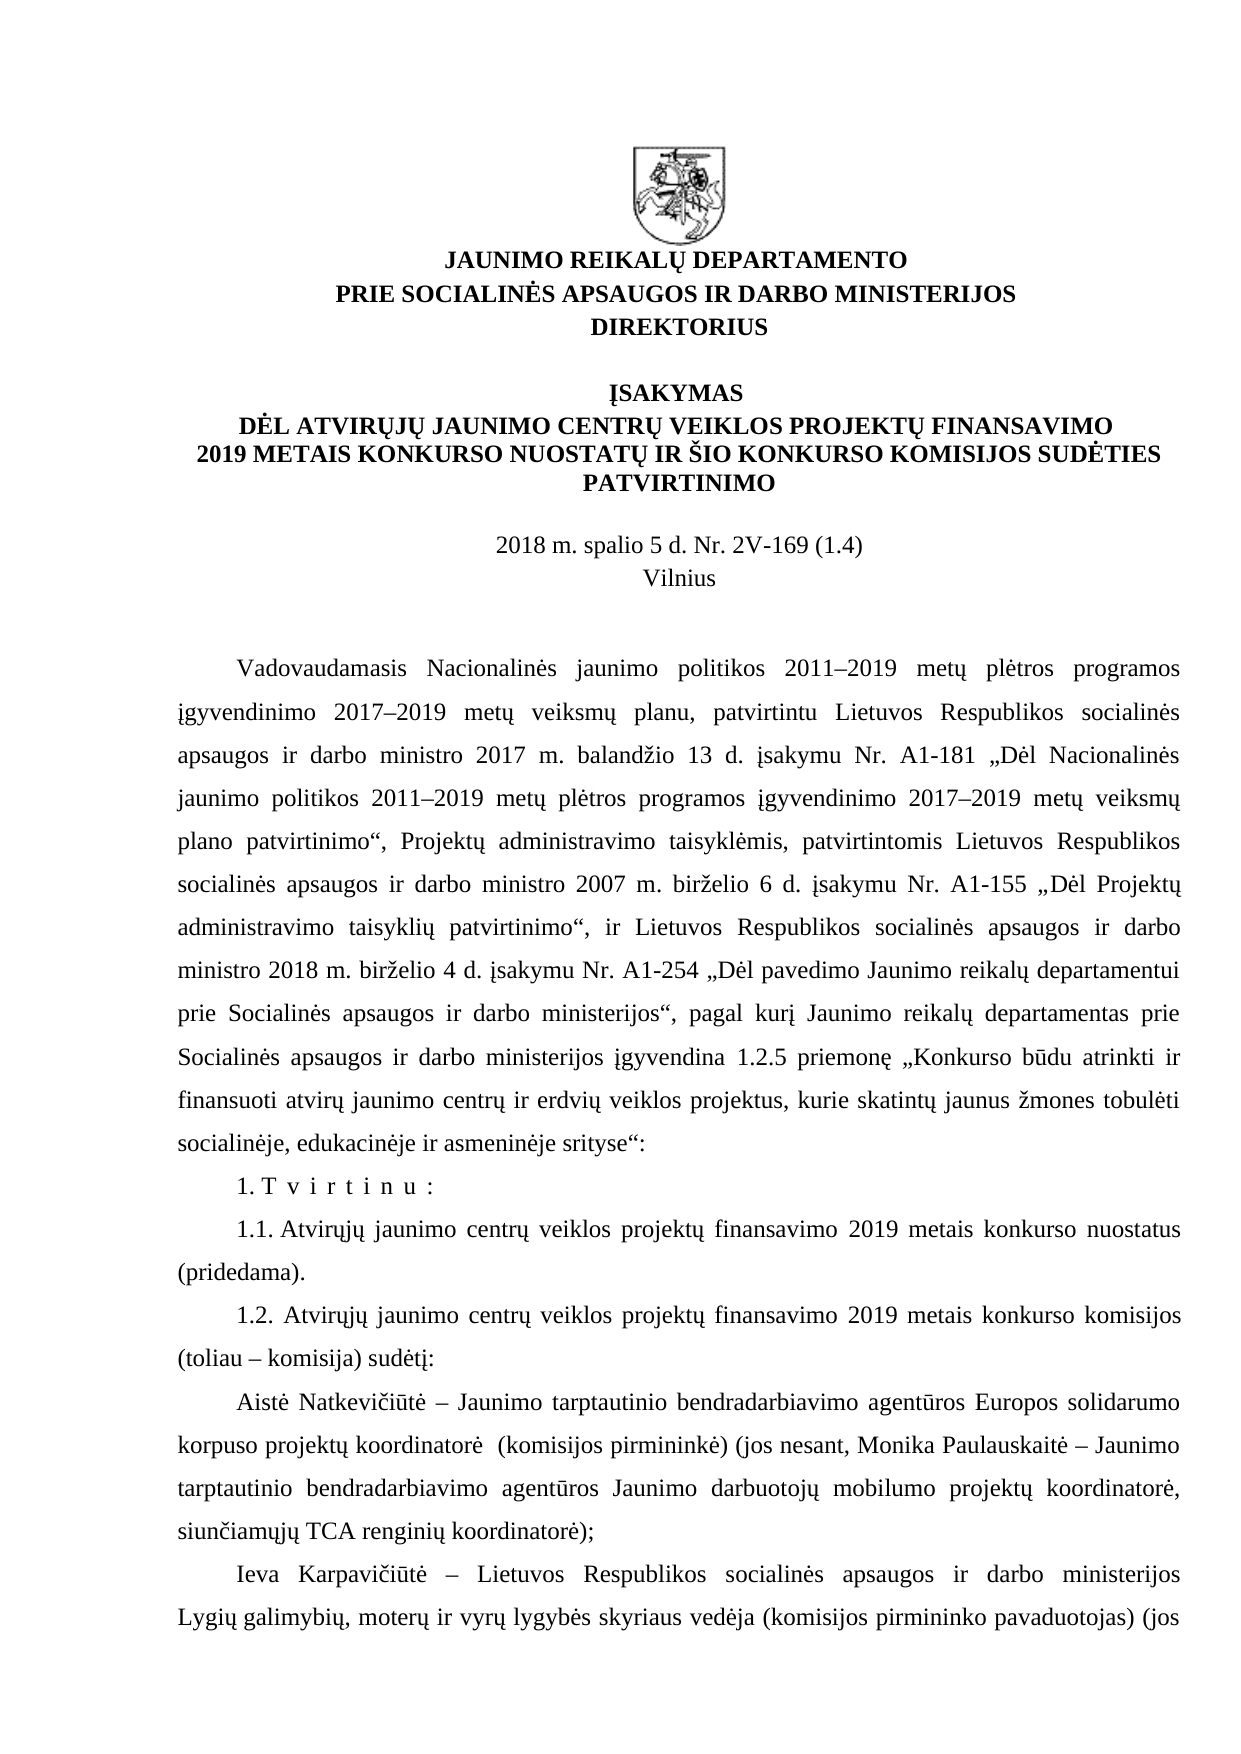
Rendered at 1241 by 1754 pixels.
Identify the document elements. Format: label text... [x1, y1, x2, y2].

text prie socialinės apsaugos ir darbo ministerijos [177, 279, 1181, 307]
text 1. Tvirtinu: [177, 1171, 1181, 1200]
text 1.2. Atvirųjų jaunimo centrų veiklos projektų finansavimo 2019 metais konkurso komisijos (toliau – komisija) sudėtį: [177, 1300, 1181, 1372]
text 2018 m. spalio 5 d. Nr. 2V-169 (1.4) [177, 530, 1181, 559]
text JAUNIMO REIKALŲ DEPARTAMENTO [177, 246, 1181, 274]
text Aistė Natkevičiūtė – Jaunimo tarptautinio bendradarbiavimo agentūros Europos solidarumo korpuso projektų koordinatorė (komisijos pirmininkė) (jos nesant, Monika Paulauskaitė – Jaunimo tarptautinio bendradarbiavimo agentūros Jaunimo darbuotojų mobilumo projektų koordinatorė, siunčiamųjų TCA renginių koordinatorė); [177, 1387, 1181, 1545]
text ĮSAKYMAS [177, 378, 1181, 406]
text Vadovaudamasis Nacionalinės jaunimo politikos 2011–2019 metų plėtros programos įgyvendinimo 2017–2019 metų veiksmų planu, patvirtintu Lietuvos Respublikos socialinės apsaugos ir darbo ministro 2017 m. balandžio 13 d. įsakymu Nr. A1-181 „Dėl Nacionalinės jaunimo politikos 2011–2019 metų plėtros programos įgyvendinimo 2017–2019 metų veiksmų plano patvirtinimo“, Projektų administravimo taisyklėmis, patvirtintomis Lietuvos Respublikos socialinės apsaugos ir darbo ministro 2007 m. birželio 6 d. įsakymu Nr. A1-155 „Dėl Projektų administravimo taisyklių patvirtinimo“, ir Lietuvos Respublikos socialinės apsaugos ir darbo ministro 2018 m. birželio 4 d. įsakymu Nr. A1-254 „Dėl pavedimo Jaunimo reikalų departamentui prie Socialinės apsaugos ir darbo ministerijos“, pagal kurį Jaunimo reikalų departamentas prie Socialinės apsaugos ir darbo ministerijos įgyvendina 1.2.5 priemonę „Konkurso būdu atrinkti ir finansuoti atvirų jaunimo centrų ir erdvių veiklos projektus, kurie skatintų jaunus žmones tobulėti socialinėje, edukacinėje ir asmeninėje srityse“: [177, 653, 1181, 1157]
text Vilnius [177, 563, 1181, 592]
text DĖL ATVIRŲJŲ JAUNIMO CENTRŲ VEIKLOS PROJEKTŲ FINANSAVIMO 2019 METAIS KONKURSO NUOSTATŲ IR ŠIO KONKURSO KOMISIJOS SUDĖTIES PATVIRTINIMO [177, 411, 1181, 497]
text DIREKTORIUS [177, 312, 1181, 340]
text 1.1. Atvirųjų jaunimo centrų veiklos projektų finansavimo 2019 metais konkurso nuostatus (pridedama). [177, 1214, 1181, 1286]
text Ieva Karpavičiūtė – Lietuvos Respublikos socialinės apsaugos ir darbo ministerijos Lygių galimybių, moterų ir vyrų lygybės skyriaus vedėja (komisijos pirmininko pavaduotojas) (jos [177, 1559, 1181, 1631]
